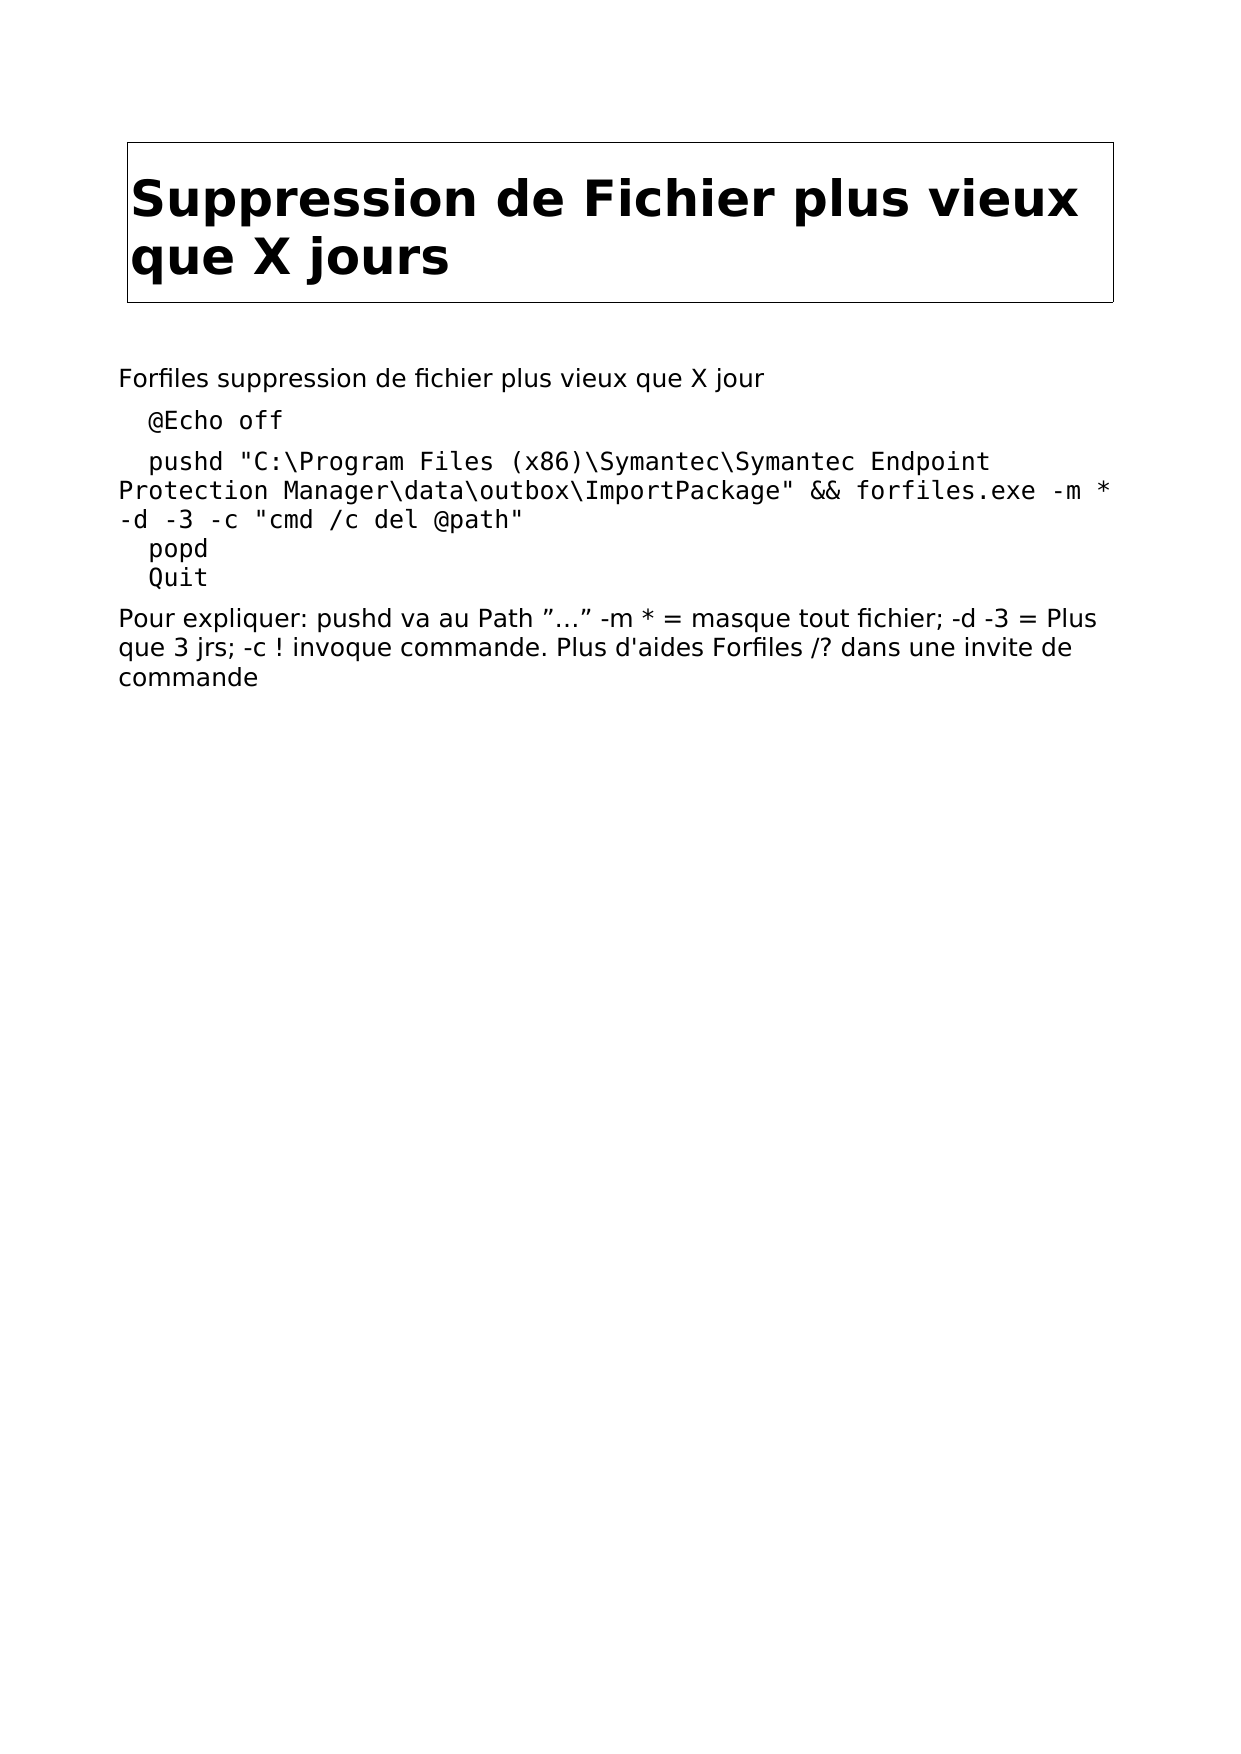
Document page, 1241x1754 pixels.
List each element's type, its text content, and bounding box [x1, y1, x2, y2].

text Pour expliquer: pushd va au Path ”…” -m * = masque tout fichier; -d -3 = Plus que 3 jrs; -c ! invoque commande. Plus d'aides Forfiles /? dans une invite de commande [118, 604, 1122, 692]
text pushd "C:\Program Files (x86)\Symantec\Symantec Endpoint Protection Manager\data\outbox\ImportPackage" && forfiles.exe -m * -d -3 -c "cmd /c del @path" popd Quit [118, 447, 1122, 593]
text @Echo off [118, 406, 1122, 435]
text Forfiles suppression de fichier plus vieux que X jour [118, 364, 1122, 393]
table_header Suppression de Fichier plus vieux que X jours [128, 143, 1113, 302]
